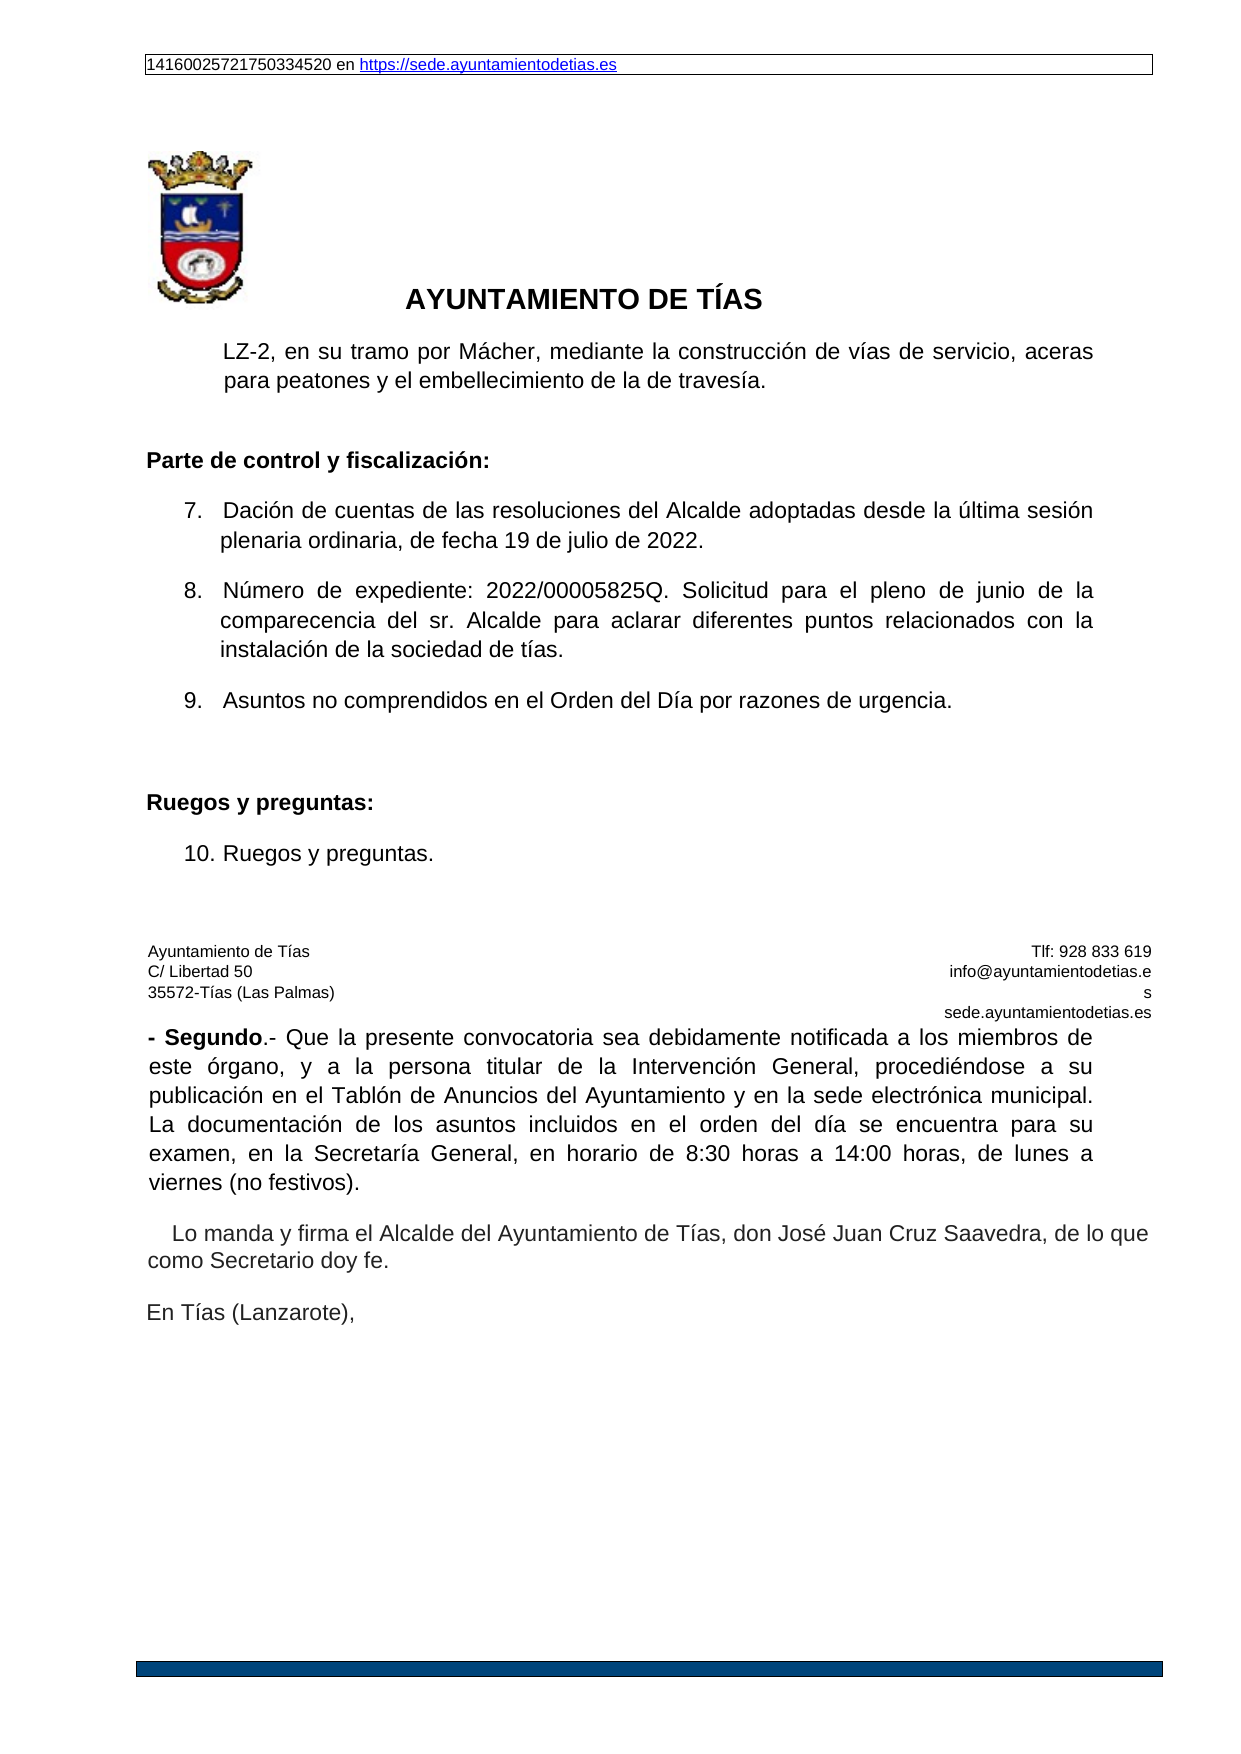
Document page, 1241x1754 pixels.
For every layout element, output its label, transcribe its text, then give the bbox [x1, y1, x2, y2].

text Ruegos y preguntas: [146, 789, 1152, 815]
table_header Tlf: 928 833 619 info@ayuntamientodetias.es sede.ayuntamientodetias.es [941, 942, 1152, 1023]
list Dación de cuentas de las resoluciones del Alcalde adoptadas desde la última sesión plenaria ordinaria, de fecha 19 de julio de 2022. [184, 497, 1094, 553]
text 14160025721750334520 en https://sede.ayuntamientodetias.es [146, 55, 1152, 74]
table_header Ayuntamiento de Tías C/ Libertad 50 35572-Tías (Las Palmas) [148, 942, 941, 1023]
text LZ-2, en su tramo por Mácher, mediante la construcción de vías de servicio, aceras para peatones y el embellecimiento de la de travesía. [223, 338, 1094, 394]
text En Tías (Lanzarote), [146, 1299, 1152, 1326]
text Parte de control y fiscalización: [146, 447, 1152, 473]
text - Segundo.- Que la presente convocatoria sea debidamente notificada a los miembros de este órgano, y a la persona titular de la Intervención General, procediéndose a su publicación en el Tablón de Anuncios del Ayuntamiento y en la sede electrónica municipal. La documentación de los asuntos incluidos en el orden del día se encuentra para su examen, en la Secretaría General, en horario de 8:30 horas a 14:00 horas, de lunes a viernes (no festivos). [148, 1023, 1094, 1196]
list Asuntos no comprendidos en el Orden del Día por razones de urgencia. [184, 687, 1094, 713]
list Número de expediente: 2022/00005825Q. Solicitud para el pleno de junio de la comparecencia del sr. Alcalde para aclarar diferentes puntos relacionados con la instalación de la sociedad de tías. [184, 577, 1094, 662]
list Ruegos y preguntas. [184, 840, 1094, 866]
text Lo manda y firma el Alcalde del Ayuntamiento de Tías, don José Juan Cruz Saavedra, de lo que como Secretario doy fe. [146, 1220, 1152, 1273]
picture [147, 151, 262, 310]
subtitle AYUNTAMIENTO DE TÍAS [146, 151, 1152, 315]
